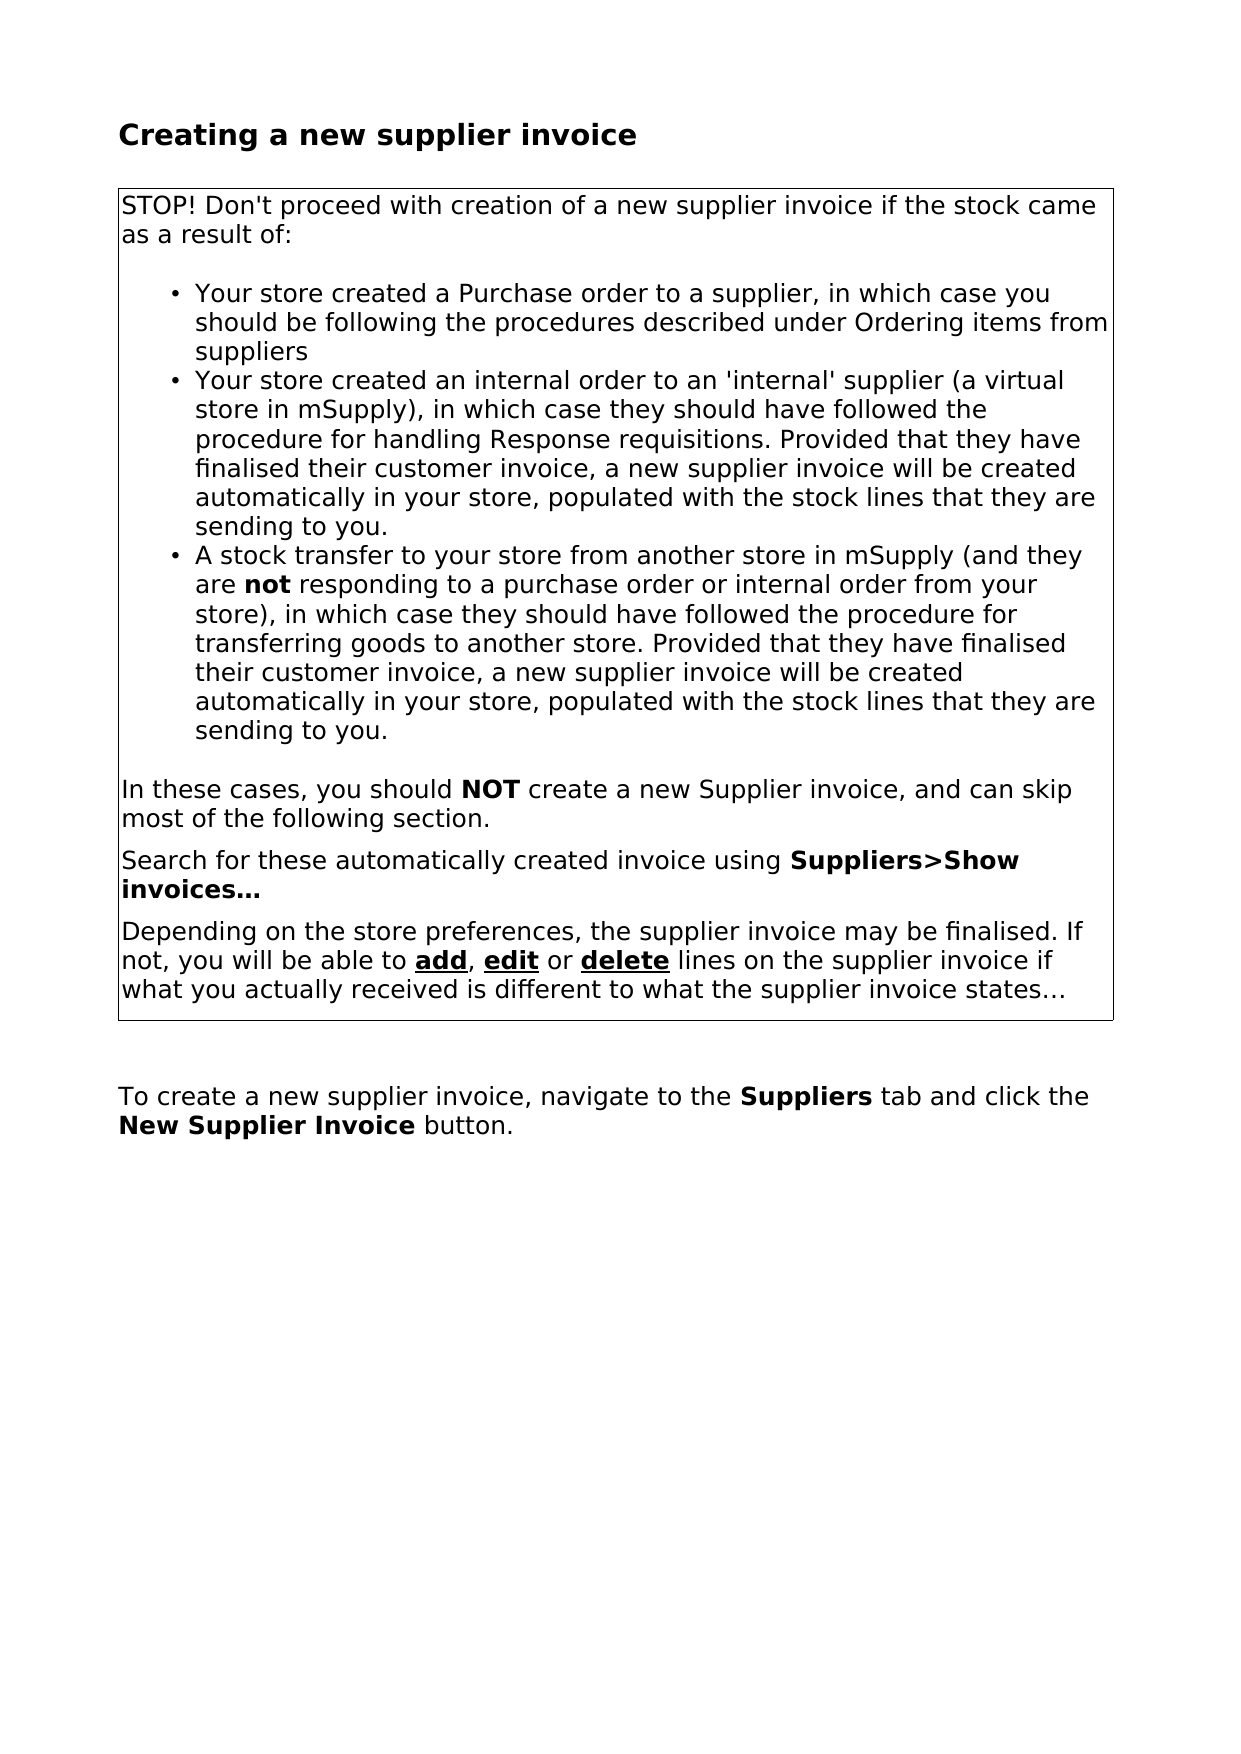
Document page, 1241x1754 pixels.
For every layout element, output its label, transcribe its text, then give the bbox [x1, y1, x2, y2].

text To create a new supplier invoice, navigate to the Suppliers tab and click the New Supplier Invoice button. [118, 1082, 1122, 1141]
subtitle Creating a new supplier invoice [118, 118, 1122, 152]
table_header STOP! Don't proceed with creation of a new supplier invoice if the stock came as a result of: Your store created a Purchase order to a supplier, in which case you should be following the procedures described under Ordering items from suppliers Your store created an internal order to an 'internal' supplier (a virtual store in mSupply), in which case they should have followed the procedure for handling Response requisitions. Provided that they have finalised their customer invoice, a new supplier invoice will be created automatically in your store, populated with the stock lines that they are sending to you. A stock transfer to your store from another store in mSupply (and they are not responding to a purchase order or internal order from your store), in which case they should have followed the procedure for transferring goods to another store. Provided that they have finalised their customer invoice, a new supplier invoice will be created automatically in your store, populated with the stock lines that they are sending to you. In these cases, you should NOT create a new Supplier invoice, and can skip most of the following section. Search for these automatically created invoice using Suppliers>Show invoices… Depending on the store preferences, the supplier invoice may be finalised. If not, you will be able to add, edit or delete lines on the supplier invoice if what you actually received is different to what the supplier invoice states… [119, 189, 1113, 1020]
